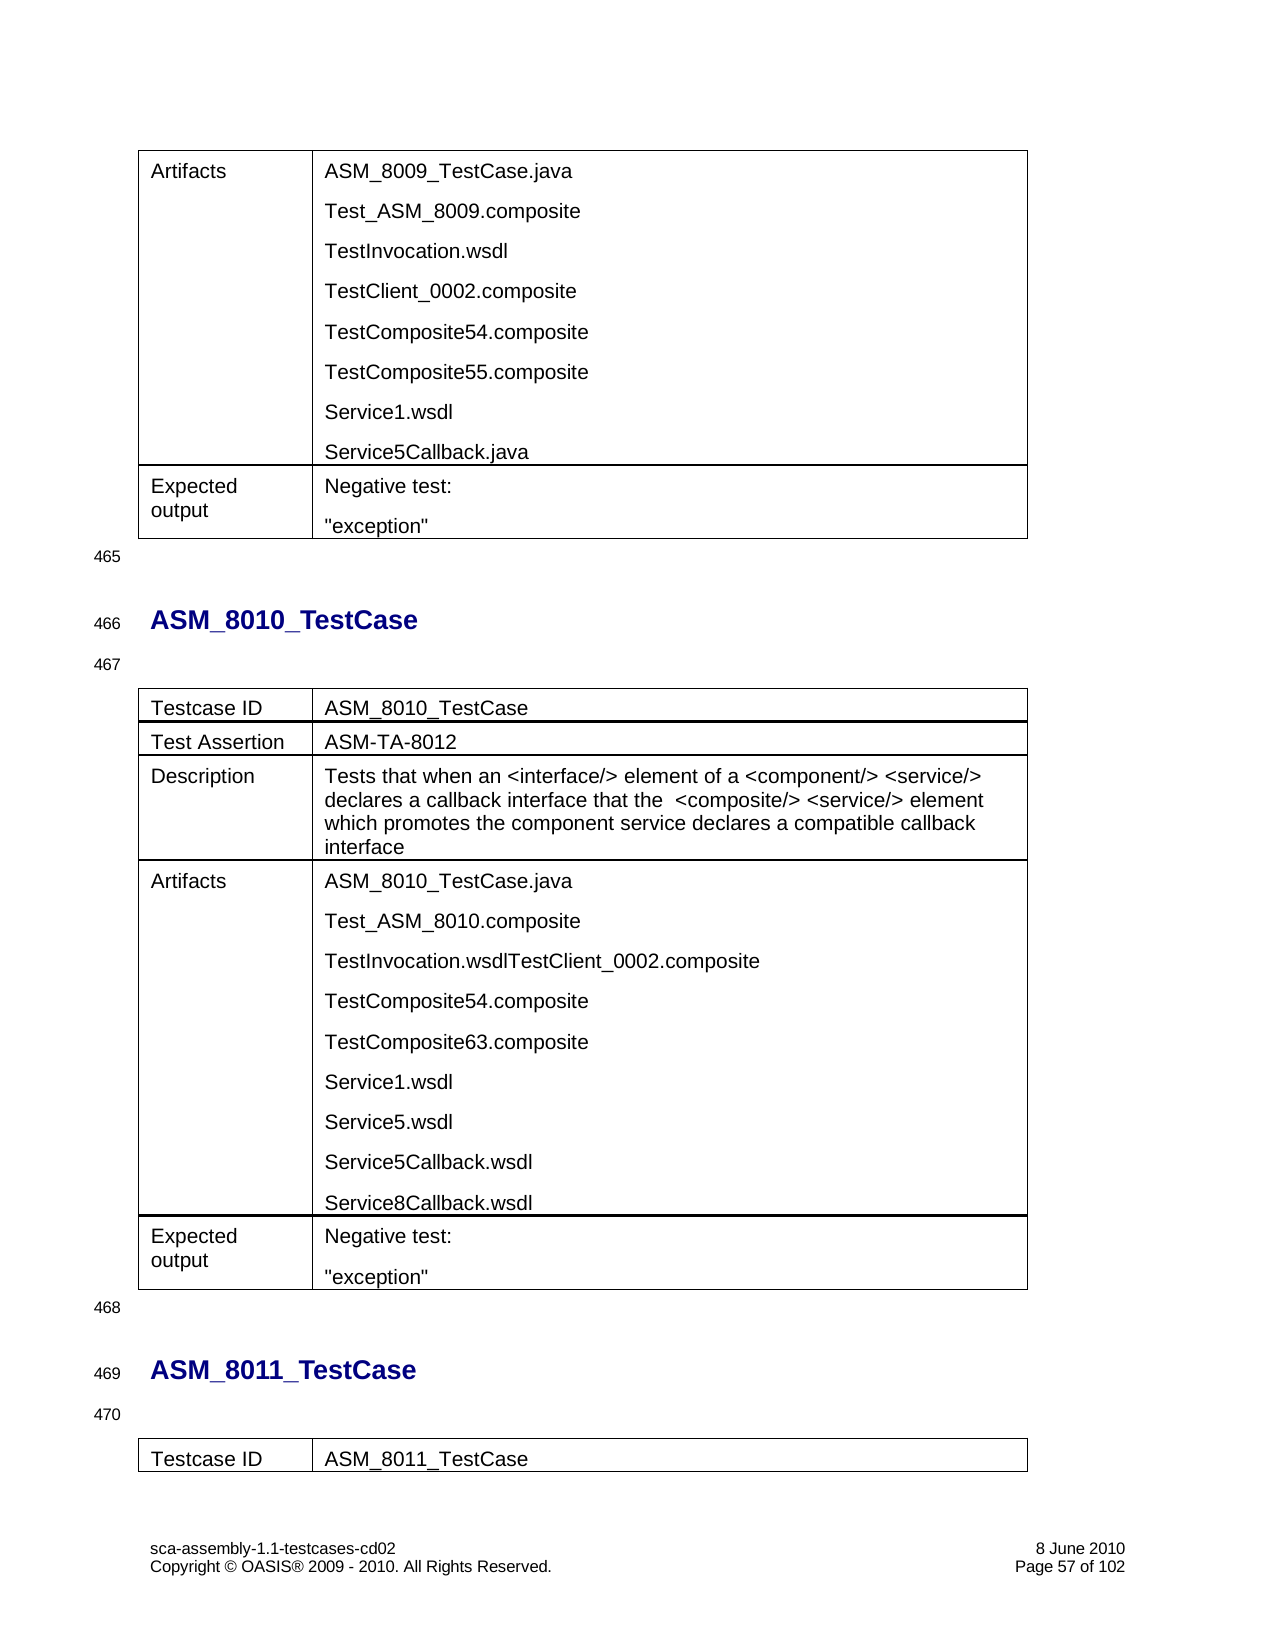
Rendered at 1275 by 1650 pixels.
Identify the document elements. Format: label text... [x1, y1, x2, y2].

table_cell Test Assertion [139, 723, 312, 754]
table_cell Artifacts [139, 861, 312, 1214]
table_cell Description [139, 756, 312, 859]
table_cell ASM_8010_TestCase.java Test_ASM_8010.composite TestInvocation.wsdlTestClient_0002.composite TestComposite54.composite TestComposite63.composite Service1.wsdl Service5.wsdl Service5Callback.wsdl Service8Callback.wsdl [313, 861, 1027, 1214]
table_cell Negative test: "exception" [313, 466, 1027, 538]
table_cell Tests that when an <interface/> element of a <component/> <service/> declares a callback interface that the <composite/> <service/> element which promotes the component service declares a compatible callback interface [313, 756, 1027, 859]
subtitle ASM_8010_TestCase [150, 605, 1125, 635]
table_cell Expected output [139, 466, 312, 538]
table_cell Artifacts [139, 151, 312, 464]
table_cell ASM-TA-8012 [313, 723, 1027, 754]
table_cell ASM_8009_TestCase.java Test_ASM_8009.composite TestInvocation.wsdl TestClient_0002.composite TestComposite54.composite TestComposite55.composite Service1.wsdl Service5Callback.java [313, 151, 1027, 464]
table_cell Negative test: "exception" [313, 1217, 1027, 1289]
table_header Testcase ID [139, 689, 312, 720]
table_cell Expected output [139, 1217, 312, 1289]
table_header ASM_8011_TestCase [313, 1439, 1027, 1471]
table_header ASM_8010_TestCase [313, 689, 1027, 720]
table_header Testcase ID [139, 1439, 312, 1471]
subtitle ASM_8011_TestCase [150, 1355, 1125, 1385]
